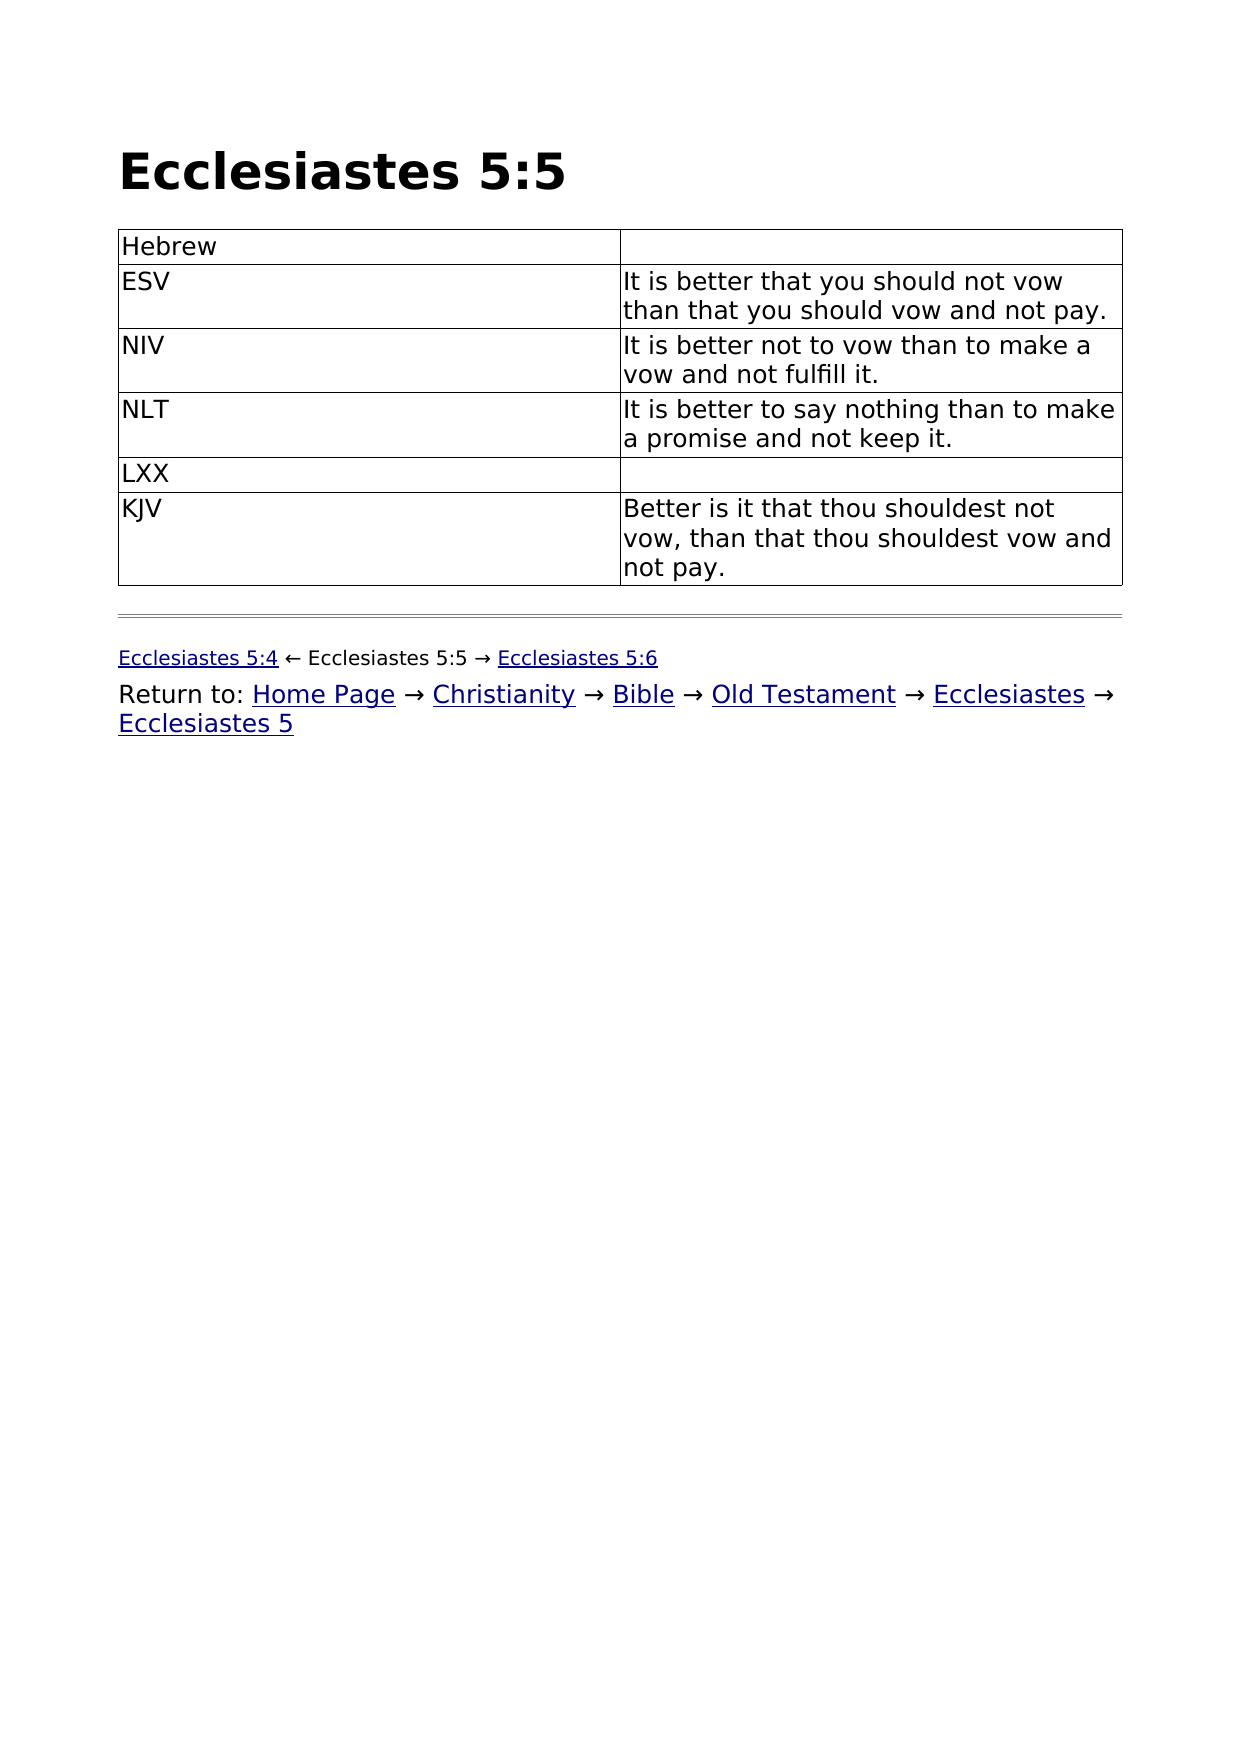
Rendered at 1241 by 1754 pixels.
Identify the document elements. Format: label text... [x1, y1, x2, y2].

table_cell KJV [119, 493, 620, 585]
table_cell Better is it that thou shouldest not vow, than that thou shouldest vow and not pay. [621, 493, 1122, 585]
table_cell It is better not to vow than to make a vow and not fulfill it. [621, 329, 1122, 392]
subtitle Ecclesiastes 5:5 [118, 143, 1122, 201]
table_cell NLT [119, 393, 620, 457]
table_cell ESV [119, 265, 620, 328]
table_cell It is better that you should not vow than that you should vow and not pay. [621, 265, 1122, 328]
table_cell NIV [119, 329, 620, 392]
table_cell LXX [119, 458, 620, 492]
text Ecclesiastes 5:4 ← Ecclesiastes 5:5 → Ecclesiastes 5:6 [118, 646, 1122, 680]
text Return to: Home Page → Christianity → Bible → Old Testament → Ecclesiastes → Ecclesiastes 5 [118, 680, 1122, 739]
table_header Hebrew [119, 230, 620, 264]
table_cell It is better to say nothing than to make a promise and not keep it. [621, 393, 1122, 457]
table_cell [621, 458, 1122, 492]
table_header [621, 230, 1122, 264]
